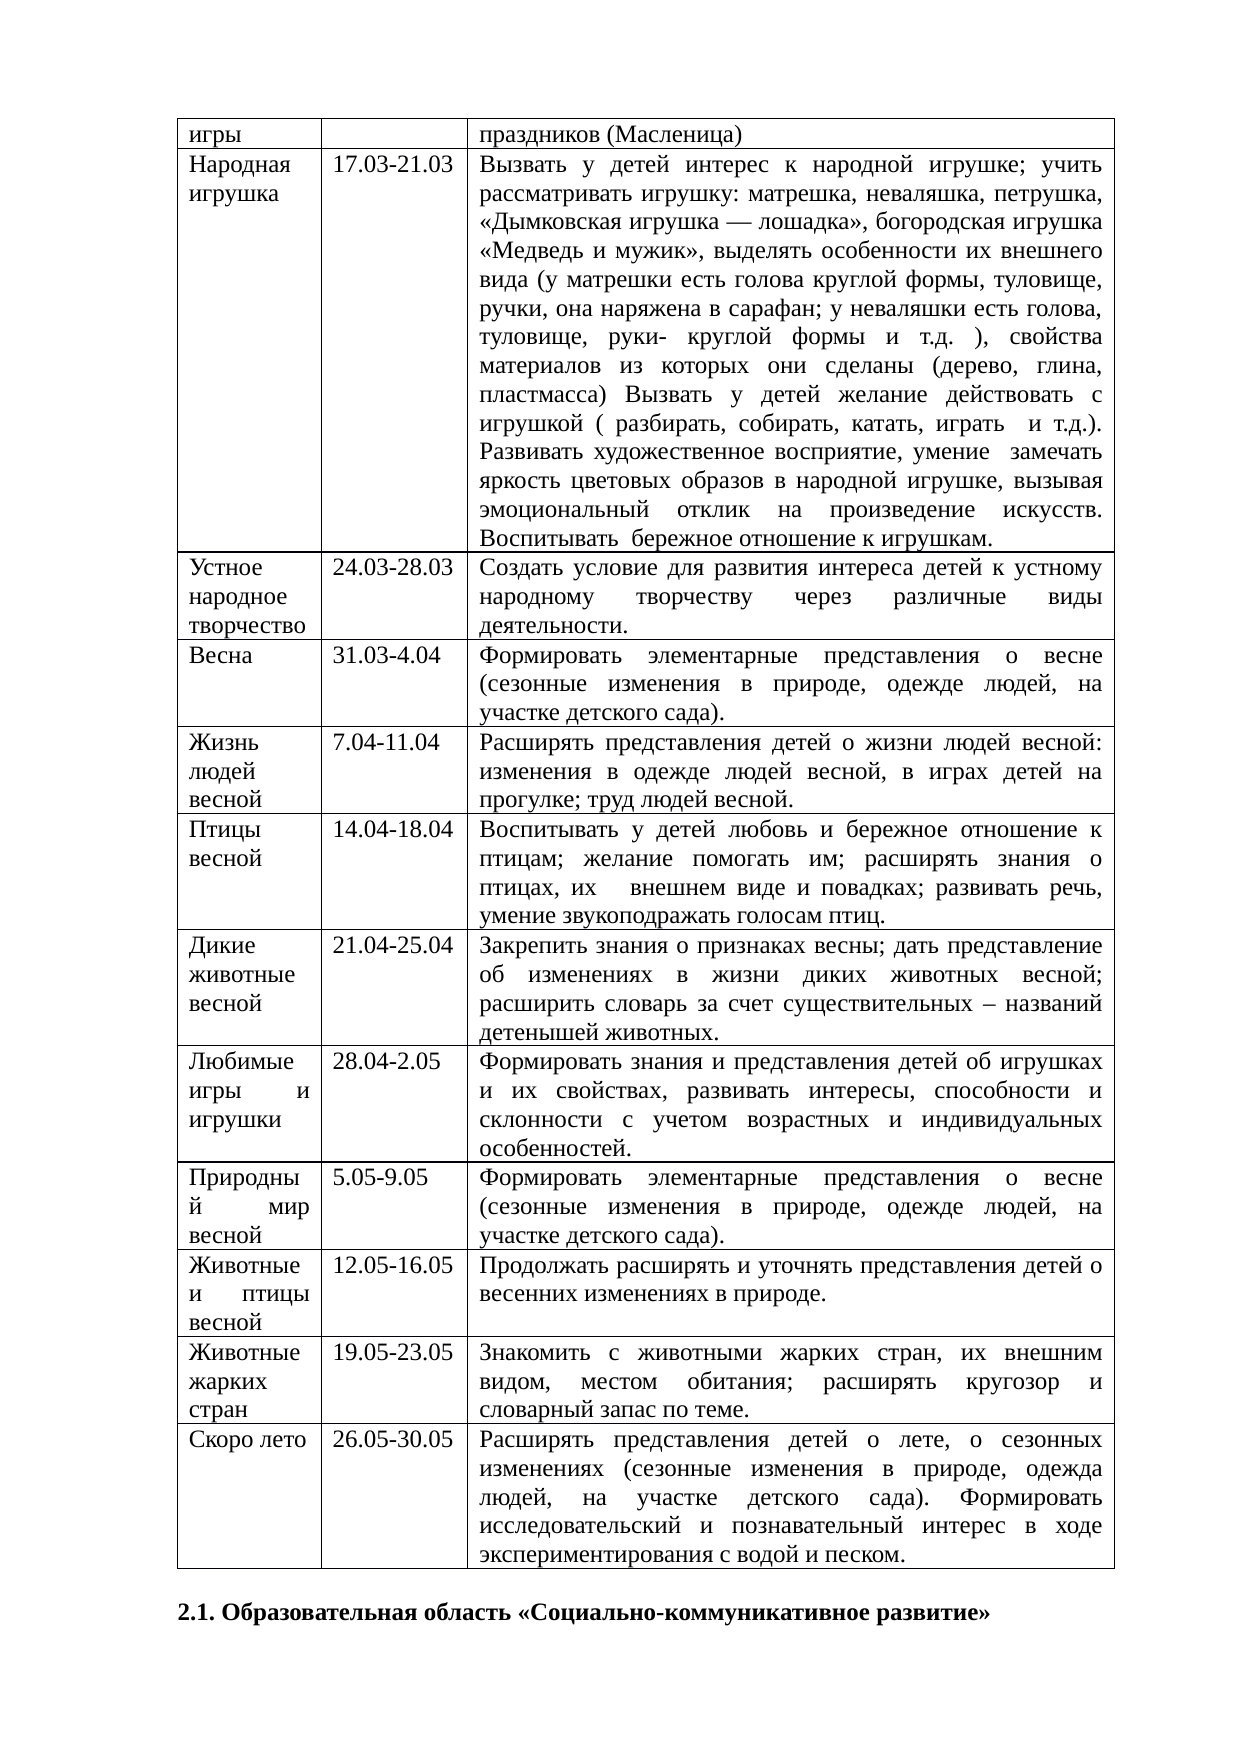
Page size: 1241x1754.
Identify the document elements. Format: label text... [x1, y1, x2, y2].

table_cell 19.05-23.05 [322, 1337, 467, 1423]
table_cell 17.03-21.03 [322, 149, 467, 551]
table_cell 31.03-4.04 [322, 640, 467, 726]
table_cell Формировать элементарные представления о весне (сезонные изменения в природе, одежде людей, на участке детского сада). [468, 1163, 1114, 1249]
table_cell Скоро лето [178, 1424, 321, 1568]
table_cell Расширять представления детей о жизни людей весной: изменения в одежде людей весной, в играх детей на прогулке; труд людей весной. [468, 727, 1114, 813]
table_cell Воспитывать у детей любовь и бережное отношение к птицам; желание помогать им; расширять знания о птицах, их внешнем виде и повадках; развивать речь, умение звукоподражать голосам птиц. [468, 814, 1114, 929]
table_cell Продолжать расширять и уточнять представления детей о весенних изменениях в природе. [468, 1250, 1114, 1336]
table_cell Создать условие для развития интереса детей к устному народному творчеству через различные виды деятельности. [468, 553, 1114, 639]
table_cell Жизнь людей весной [178, 727, 321, 813]
table_cell праздников (Масленица) [468, 119, 1114, 148]
table_cell 14.04-18.04 [322, 814, 467, 929]
table_cell Расширять представления детей о лете, о сезонных изменениях (сезонные изменения в природе, одежда людей, на участке детского сада). Формировать исследовательский и познавательный интерес в ходе экспериментирования с водой и песком. [468, 1424, 1114, 1568]
table_cell Животные и птицы весной [178, 1250, 321, 1336]
table_cell Природный мир весной [178, 1163, 321, 1249]
table_cell 21.04-25.04 [322, 930, 467, 1045]
table_cell Устное народное творчество [178, 553, 321, 639]
table_cell Знакомить с животными жарких стран, их внешним видом, местом обитания; расширять кругозор и словарный запас по теме. [468, 1337, 1114, 1423]
table_cell Народная игрушка [178, 149, 321, 551]
text 2.1. Образовательная область «Социально-коммуникативное развитие» [177, 1597, 1152, 1626]
table_cell Формировать знания и представления детей об игрушках и их свойствах, развивать интересы, способности и склонности с учетом возрастных и индивидуальных особенностей. [468, 1046, 1114, 1161]
table_cell Весна [178, 640, 321, 726]
table_cell [322, 119, 467, 148]
table_cell Формировать элементарные представления о весне (сезонные изменения в природе, одежде людей, на участке детского сада). [468, 640, 1114, 726]
table_cell 5.05-9.05 [322, 1163, 467, 1249]
table_cell 12.05-16.05 [322, 1250, 467, 1336]
table_cell 28.04-2.05 [322, 1046, 467, 1161]
table_cell Любимые игры и игрушки [178, 1046, 321, 1161]
table_cell Вызвать у детей интерес к народной игрушке; учить рассматривать игрушку: матрешка, неваляшка, петрушка, «Дымковская игрушка — лошадка», богородская игрушка «Медведь и мужик», выделять особенности их внешнего вида (у матрешки есть голова круглой формы, туловище, ручки, она наряжена в сарафан; у неваляшки есть голова, туловище, руки- круглой формы и т.д. ), свойства материалов из которых они сделаны (дерево, глина, пластмасса) Вызвать у детей желание действовать с игрушкой ( разбирать, собирать, катать, играть и т.д.). Развивать художественное восприятие, умение замечать яркость цветовых образов в народной игрушке, вызывая эмоциональный отклик на произведение искусств. Воспитывать бережное отношение к игрушкам. [468, 149, 1114, 551]
table_cell Птицы весной [178, 814, 321, 929]
table_cell 26.05-30.05 [322, 1424, 467, 1568]
table_cell игры [178, 119, 321, 148]
table_cell Дикие животные весной [178, 930, 321, 1045]
table_cell 24.03-28.03 [322, 553, 467, 639]
table_cell Животные жарких стран [178, 1337, 321, 1423]
table_cell Закрепить знания о признаках весны; дать представление об изменениях в жизни диких животных весной; расширить словарь за счет существительных – названий детенышей животных. [468, 930, 1114, 1045]
table_cell 7.04-11.04 [322, 727, 467, 813]
